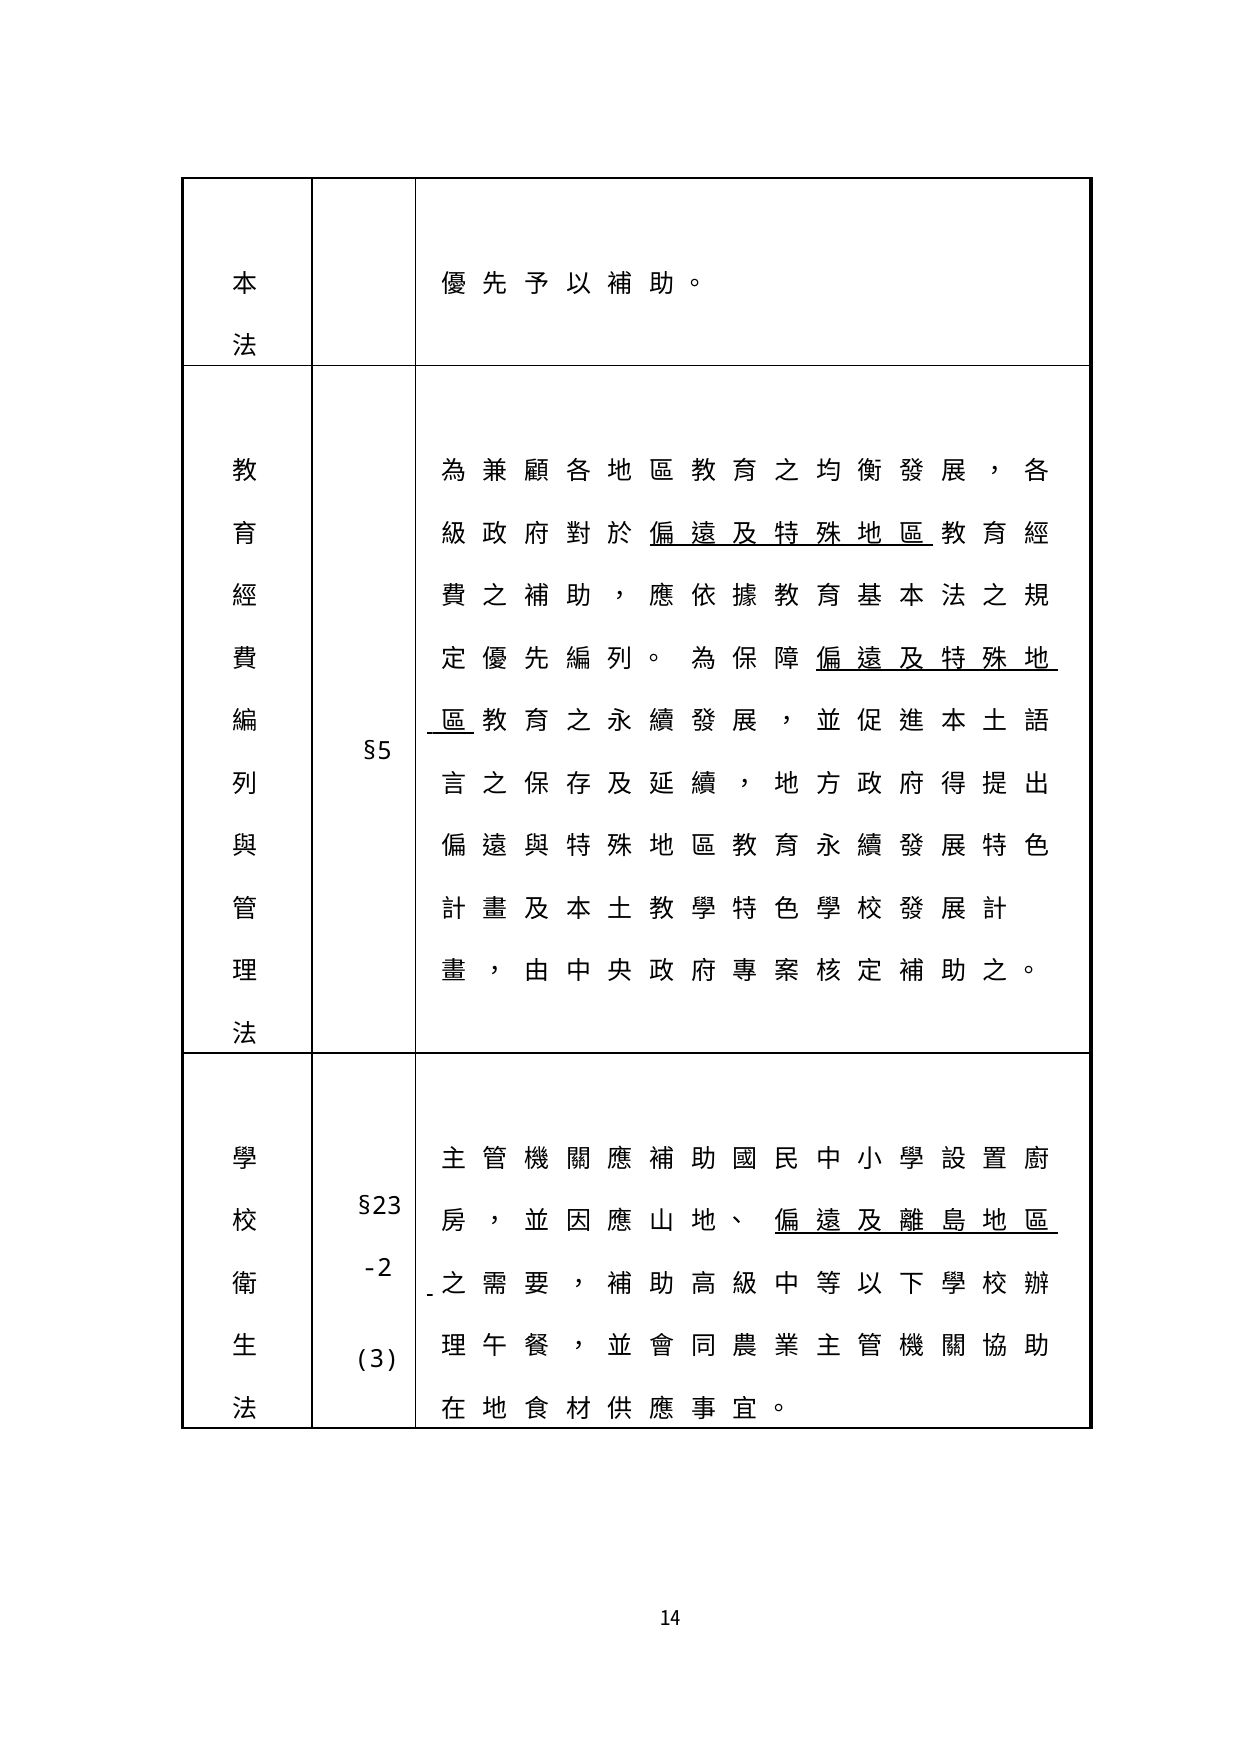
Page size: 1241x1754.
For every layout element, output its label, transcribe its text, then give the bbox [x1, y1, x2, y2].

table_cell 學校衛生法 [184, 1054, 311, 1427]
table_cell 主管機關應補助國民中小學設置廚房，並因應山地、偏遠及離島地區之需要，補助高級中等以下學校辦理午餐，並會同農業主管機關協助在地食材供應事宜。 [416, 1054, 1089, 1427]
table_cell [313, 179, 415, 365]
table_cell 為兼顧各地區教育之均衡發展，各級政府對於偏遠及特殊地區教育經費之補助，應依據教育基本法之規定優先編列。為保障偏遠及特殊地區教育之永續發展，並促進本土語言之保存及延續，地方政府得提出偏遠與特殊地區教育永續發展特色計畫及本土教學特色學校發展計畫，由中央政府專案核定補助之。 [416, 366, 1089, 1052]
table_cell 教育經費編列與管理法 [184, 366, 311, 1052]
table_cell §5 [313, 366, 415, 1052]
table_cell 本法 [184, 179, 311, 365]
table_cell 優先予以補助。 [416, 179, 1089, 365]
table_cell §23-2 (3) [313, 1054, 415, 1427]
